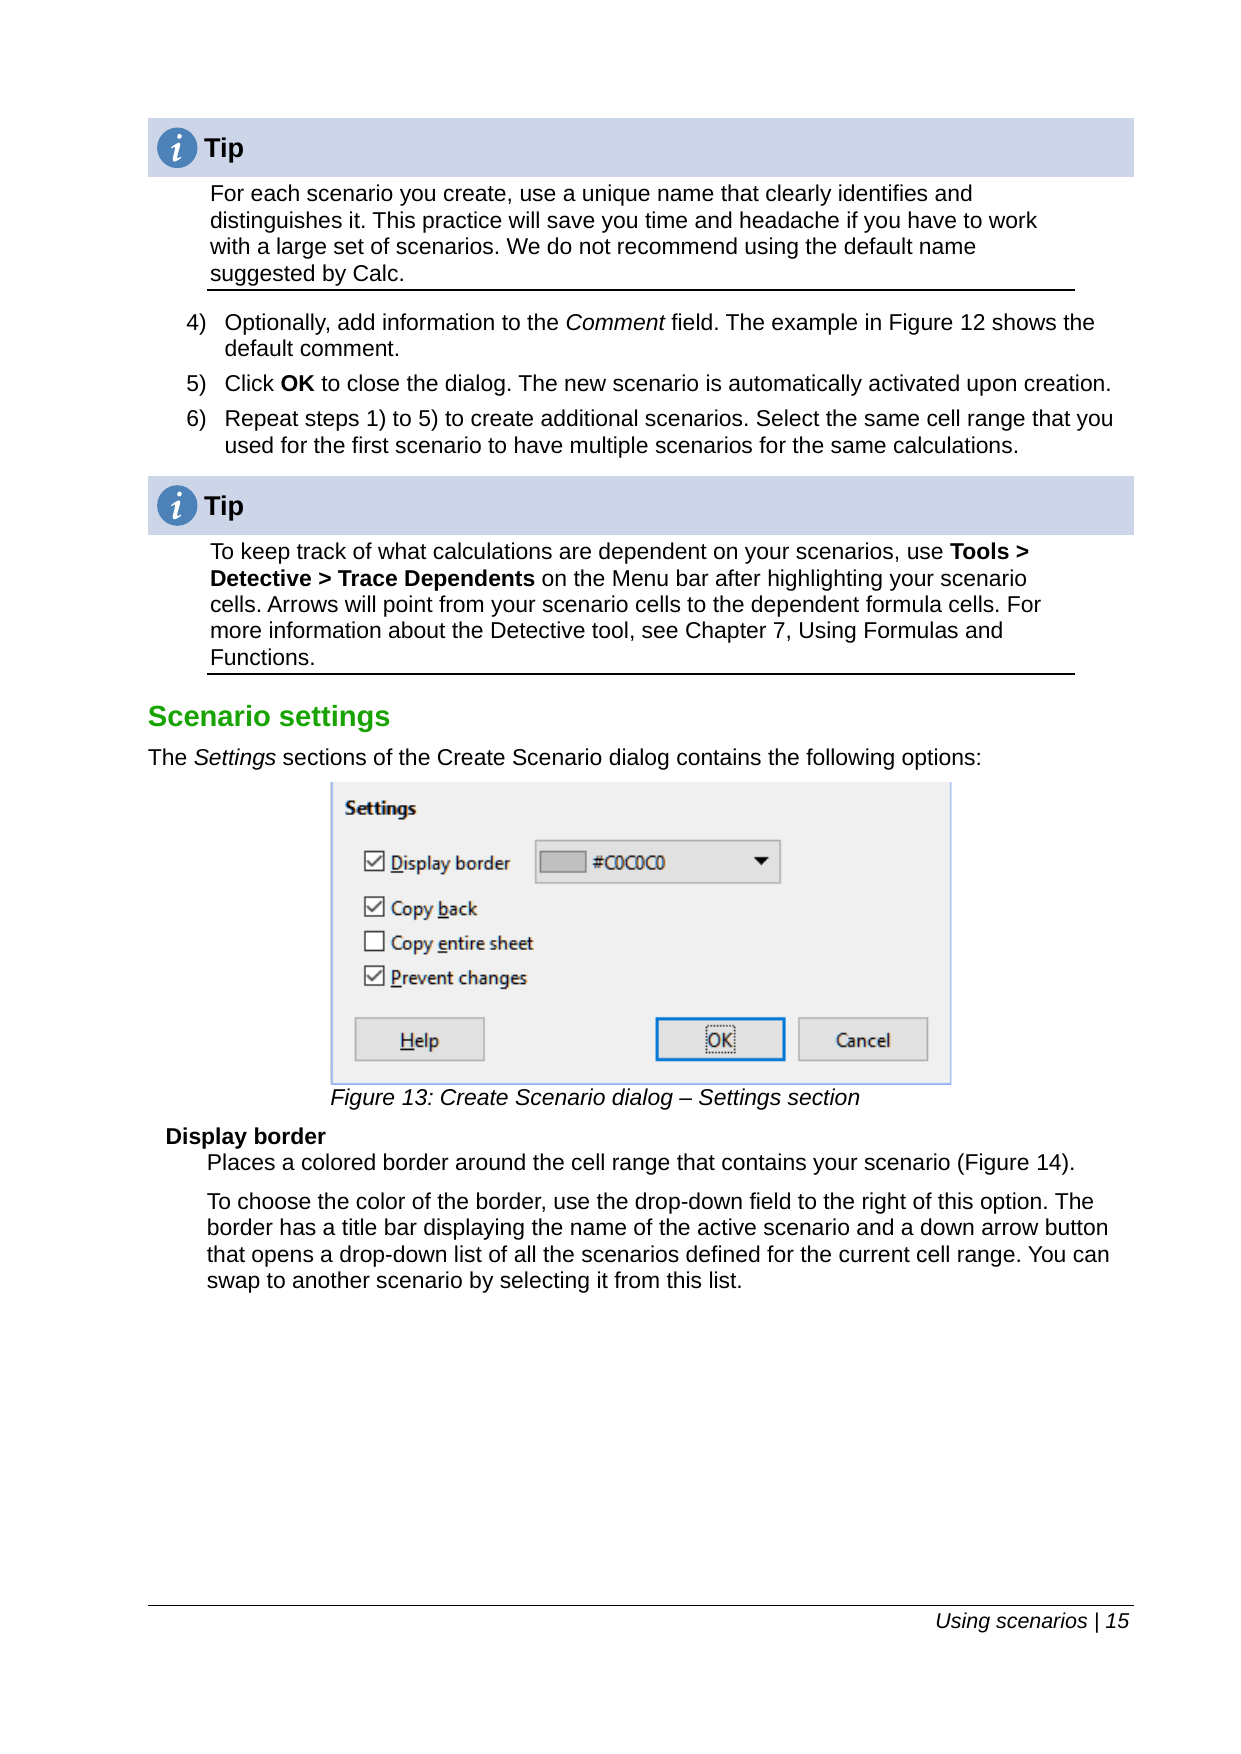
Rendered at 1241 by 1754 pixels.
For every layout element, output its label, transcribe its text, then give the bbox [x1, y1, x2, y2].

text Figure 13: Create Scenario dialog – Settings section [330, 1085, 951, 1111]
list Click OK to close the dialog. The new scenario is automatically activated upon creation. [207, 370, 1134, 397]
text Display border [165, 1123, 1134, 1149]
text Places a colored border around the cell range that contains your scenario (Figure 14). [207, 1149, 1134, 1175]
text To choose the color of the border, use the drop-down field to the right of this option. The border has a title bar displaying the name of the active scenario and a down arrow button that opens a drop-down list of all the scenarios defined for the current cell range. You can swap to another scenario by selecting it from this list. [207, 1188, 1134, 1293]
list Optionally, add information to the Comment field. The example in Figure 12 shows the default comment. [207, 309, 1134, 361]
subtitle Scenario settings [148, 699, 1134, 732]
subtitle Tip [148, 476, 1134, 535]
text The Settings sections of the Create Scenario dialog contains the following options: [148, 744, 1134, 770]
picture [330, 782, 952, 1085]
text For each scenario you create, use a unique name that clearly identifies and distinguishes it. This practice will save you time and headache if you have to work with a large set of scenarios. We do not recommend using the default name suggested by Calc. [207, 177, 1075, 289]
list Repeat steps 1 to 5 to create additional scenarios. Select the same cell range that you used for the first scenario to have multiple scenarios for the same calculations. [207, 405, 1134, 458]
text To keep track of what calculations are dependent on your scenarios, use Tools > Detective > Trace Dependents on the Menu bar after highlighting your scenario cells. Arrows will point from your scenario cells to the dependent formula cells. For more information about the Detective tool, see Chapter 7, Using Formulas and Functions. [207, 535, 1075, 673]
subtitle Tip [148, 118, 1134, 177]
